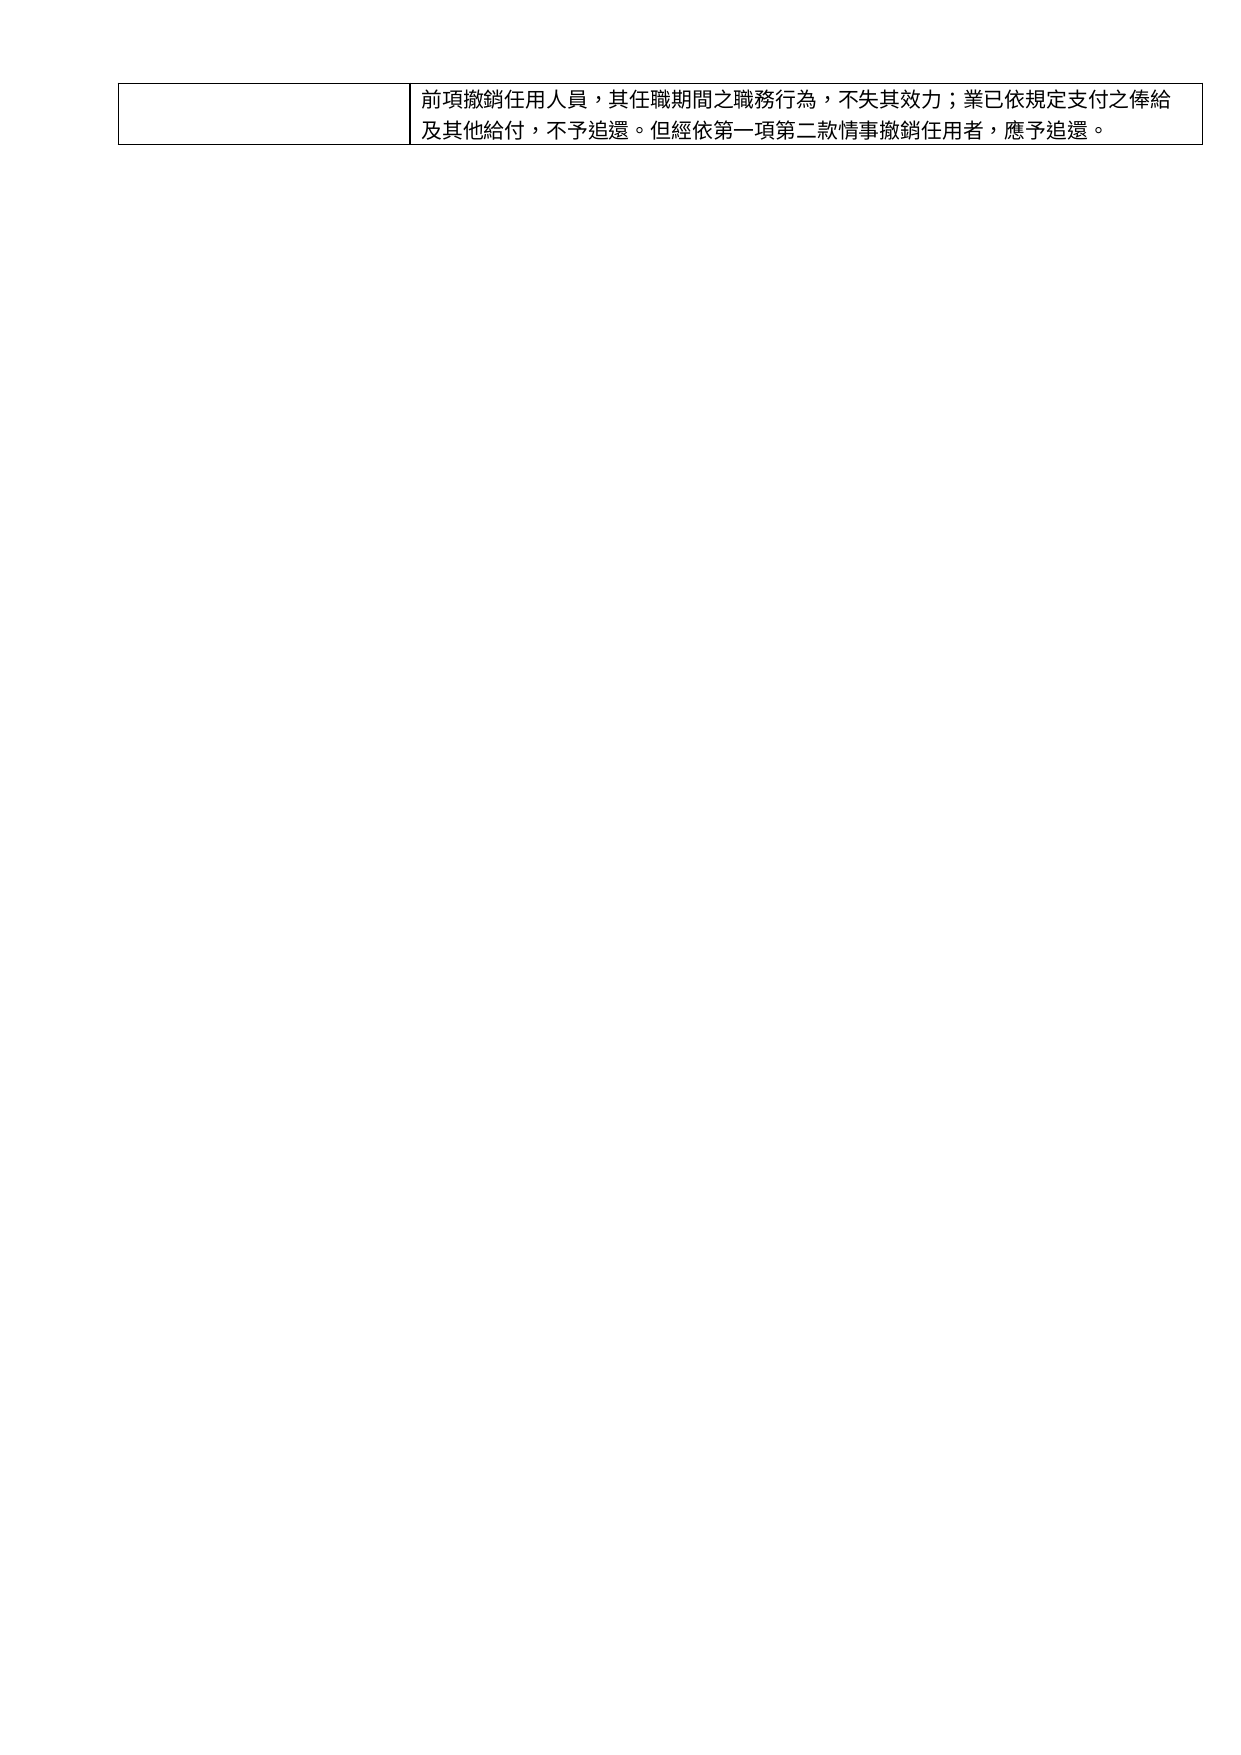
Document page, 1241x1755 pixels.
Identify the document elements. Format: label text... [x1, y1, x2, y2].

table_cell [119, 84, 409, 144]
table_cell 前項撤銷任用人員，其任職期間之職務行為，不失其效力；業已依規定支付之俸給及其他給付，不予追還。但經依第一項第二款情事撤銷任用者，應予追還。 [411, 84, 1202, 144]
